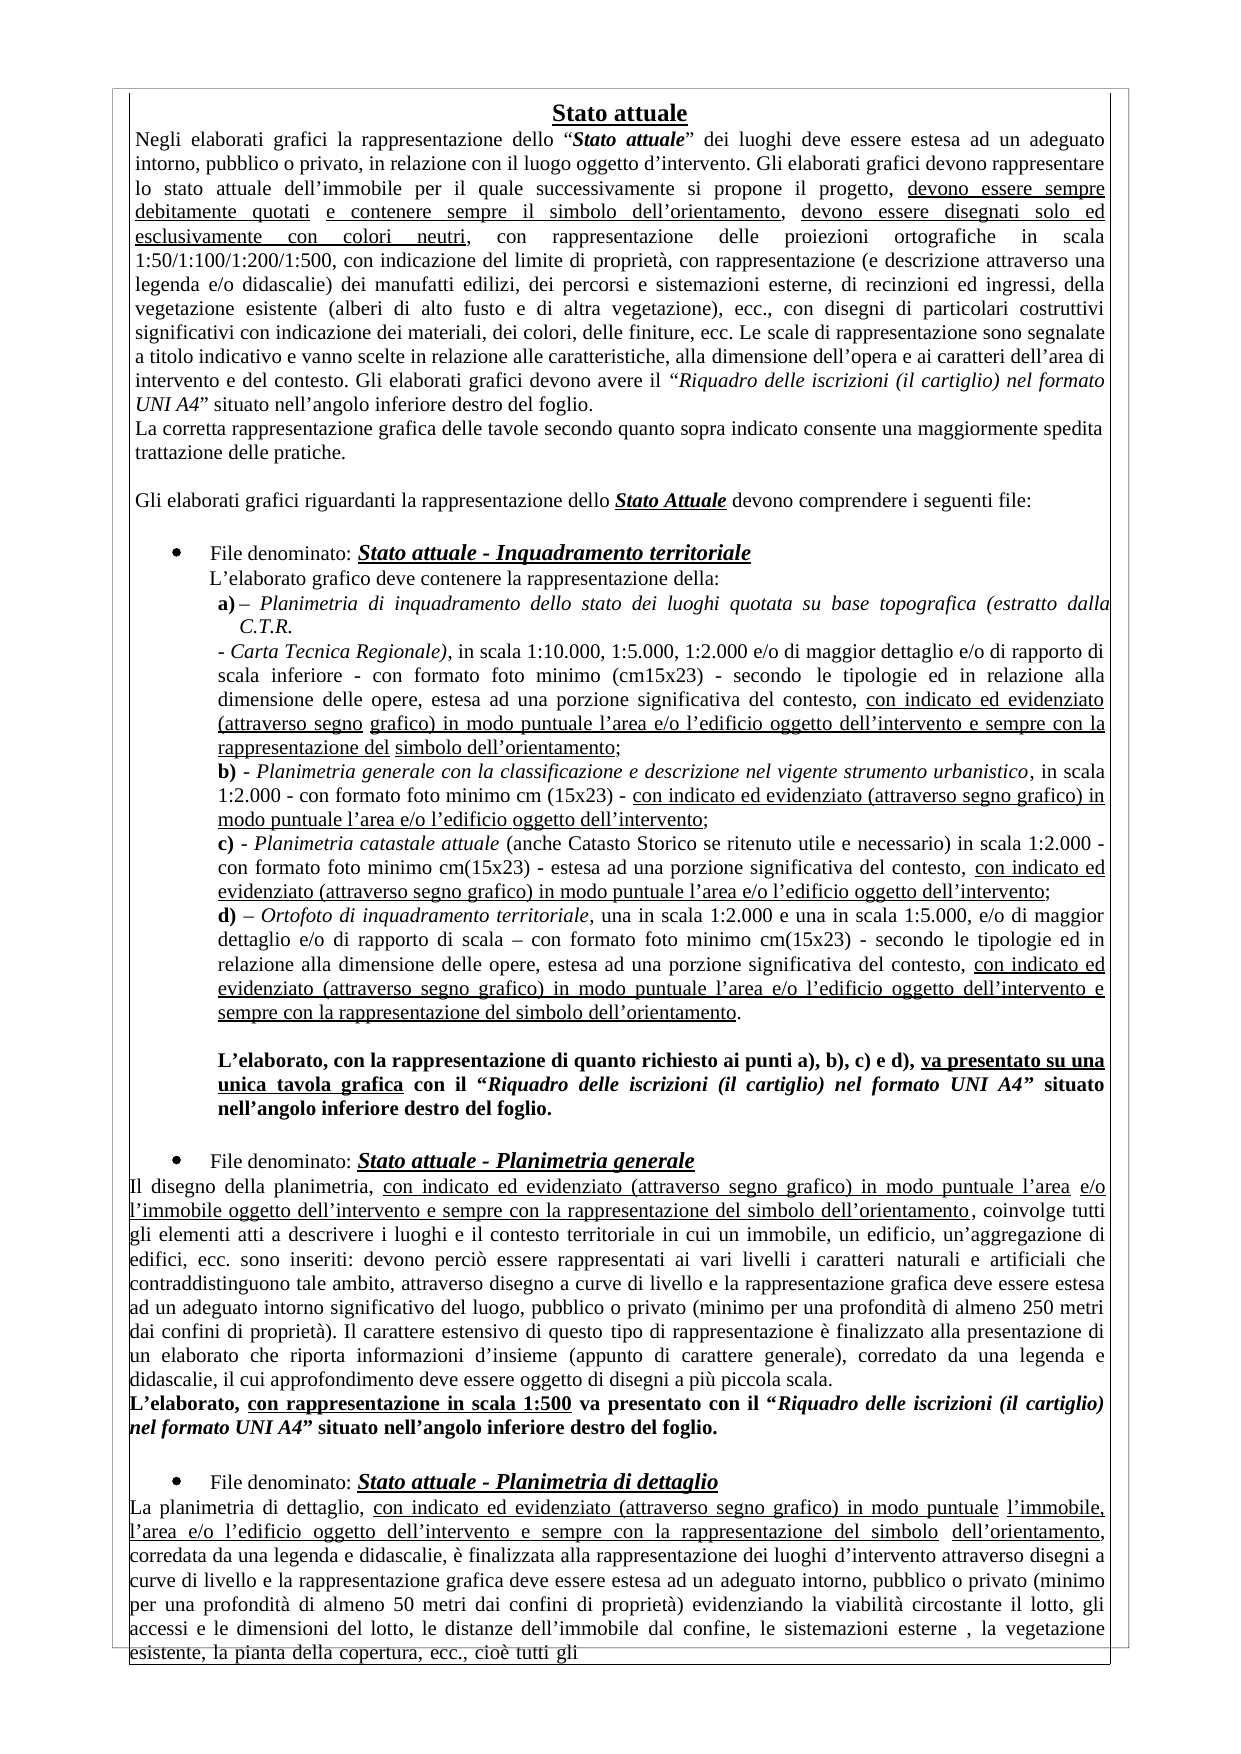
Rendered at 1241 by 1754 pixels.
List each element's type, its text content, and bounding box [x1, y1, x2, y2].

table_header Stato attuale Negli elaborati grafici la rappresentazione dello “Stato attuale” dei luoghi deve essere estesa ad un adeguato intorno, pubblico o privato, in relazione con il luogo oggetto d’intervento. Gli elaborati grafici devono rappresentare lo stato attuale dell’immobile per il quale successivamente si propone il progetto, devono essere sempre debitamente quotati e contenere sempre il simbolo dell’orientamento, devono essere disegnati solo ed esclusivamente con colori neutri, con rappresentazione delle proiezioni ortografiche in scala 1:50/1:100/1:200/1:500, con indicazione del limite di proprietà, con rappresentazione (e descrizione attraverso una legenda e/o didascalie) dei manufatti edilizi, dei percorsi e sistemazioni esterne, di recinzioni ed ingressi, della vegetazione esistente (alberi di alto fusto e di altra vegetazione), ecc., con disegni di particolari costruttivi significativi con indicazione dei materiali, dei colori, delle finiture, ecc. Le scale di rappresentazione sono segnalate a titolo indicativo e vanno scelte in relazione alle caratteristiche, alla dimensione dell’opera e ai caratteri dell’area di intervento e del contesto. Gli elaborati grafici devono avere il “Riquadro delle iscrizioni (il cartiglio) nel formato UNI A4” situato nell’angolo inferiore destro del foglio. La corretta rappresentazione grafica delle tavole secondo quanto sopra indicato consente una maggiormente spedita trattazione delle pratiche. Gli elaborati grafici riguardanti la rappresentazione dello Stato Attuale devono comprendere i seguenti file: File denominato: Stato attuale - Inquadramento territoriale L’elaborato grafico deve contenere la rappresentazione della: – Planimetria di inquadramento dello stato dei luoghi quotata su base topografica (estratto dalla C.T.R. - Carta Tecnica Regionale), in scala 1:10.000, 1:5.000, 1:2.000 e/o di maggior dettaglio e/o di rapporto di scala inferiore - con formato foto minimo (cm15x23) - secondo le tipologie ed in relazione alla dimensione delle opere, estesa ad una porzione significativa del contesto, con indicato ed evidenziato (attraverso segno grafico) in modo puntuale l’area e/o l’edificio oggetto dell’intervento e sempre con la rappresentazione del simbolo dell’orientamento; - Planimetria generale con la classificazione e descrizione nel vigente strumento urbanistico, in scala 1:2.000 - con formato foto minimo cm (15x23) - con indicato ed evidenziato (attraverso segno grafico) in modo puntuale l’area e/o l’edificio oggetto dell’intervento; - Planimetria catastale attuale (anche Catasto Storico se ritenuto utile e necessario) in scala 1:2.000 - con formato foto minimo cm(15x23) - estesa ad una porzione significativa del contesto, con indicato ed evidenziato (attraverso segno grafico) in modo puntuale l’area e/o l’edificio oggetto dell’intervento; – Ortofoto di inquadramento territoriale, una in scala 1:2.000 e una in scala 1:5.000, e/o di maggior dettaglio e/o di rapporto di scala – con formato foto minimo cm(15x23) - secondo le tipologie ed in relazione alla dimensione delle opere, estesa ad una porzione significativa del contesto, con indicato ed evidenziato (attraverso segno grafico) in modo puntuale l’area e/o l’edificio oggetto dell’intervento e sempre con la rappresentazione del simbolo dell’orientamento. L’elaborato, con la rappresentazione di quanto richiesto ai punti a), b), c) e d), va presentato su una unica tavola grafica con il “Riquadro delle iscrizioni (il cartiglio) nel formato UNI A4” situato nell’angolo inferiore destro del foglio. File denominato: Stato attuale - Planimetria generale Il disegno della planimetria, con indicato ed evidenziato (attraverso segno grafico) in modo puntuale l’area e/o l’immobile oggetto dell’intervento e sempre con la rappresentazione del simbolo dell’orientamento, coinvolge tutti gli elementi atti a descrivere i luoghi e il contesto territoriale in cui un immobile, un edificio, un’aggregazione di edifici, ecc. sono inseriti: devono perciò essere rappresentati ai vari livelli i caratteri naturali e artificiali che contraddistinguono tale ambito, attraverso disegno a curve di livello e la rappresentazione grafica deve essere estesa ad un adeguato intorno significativo del luogo, pubblico o privato (minimo per una profondità di almeno 250 metri dai confini di proprietà). Il carattere estensivo di questo tipo di rappresentazione è finalizzato alla presentazione di un elaborato che riporta informazioni d’insieme (appunto di carattere generale), corredato da una legenda e didascalie, il cui approfondimento deve essere oggetto di disegni a più piccola scala. L’elaborato, con rappresentazione in scala 1:500 va presentato con il “Riquadro delle iscrizioni (il cartiglio) nel formato UNI A4” situato nell’angolo inferiore destro del foglio. File denominato: Stato attuale - Planimetria di dettaglio La planimetria di dettaglio, con indicato ed evidenziato (attraverso segno grafico) in modo puntuale l’immobile, l’area e/o l’edificio oggetto dell’intervento e sempre con la rappresentazione del simbolo dell’orientamento, corredata da una legenda e didascalie, è finalizzata alla rappresentazione dei luoghi d’intervento attraverso disegni a curve di livello e la rappresentazione grafica deve essere estesa ad un adeguato intorno, pubblico o privato (minimo per una profondità di almeno 50 metri dai confini di proprietà) evidenziando la viabilità circostante il lotto, gli accessi e le dimensioni del lotto, le distanze dell’immobile dal confine, le sistemazioni esterne , la vegetazione esistente, la pianta della copertura, ecc., cioè tutti gli [130, 93, 1110, 1664]
